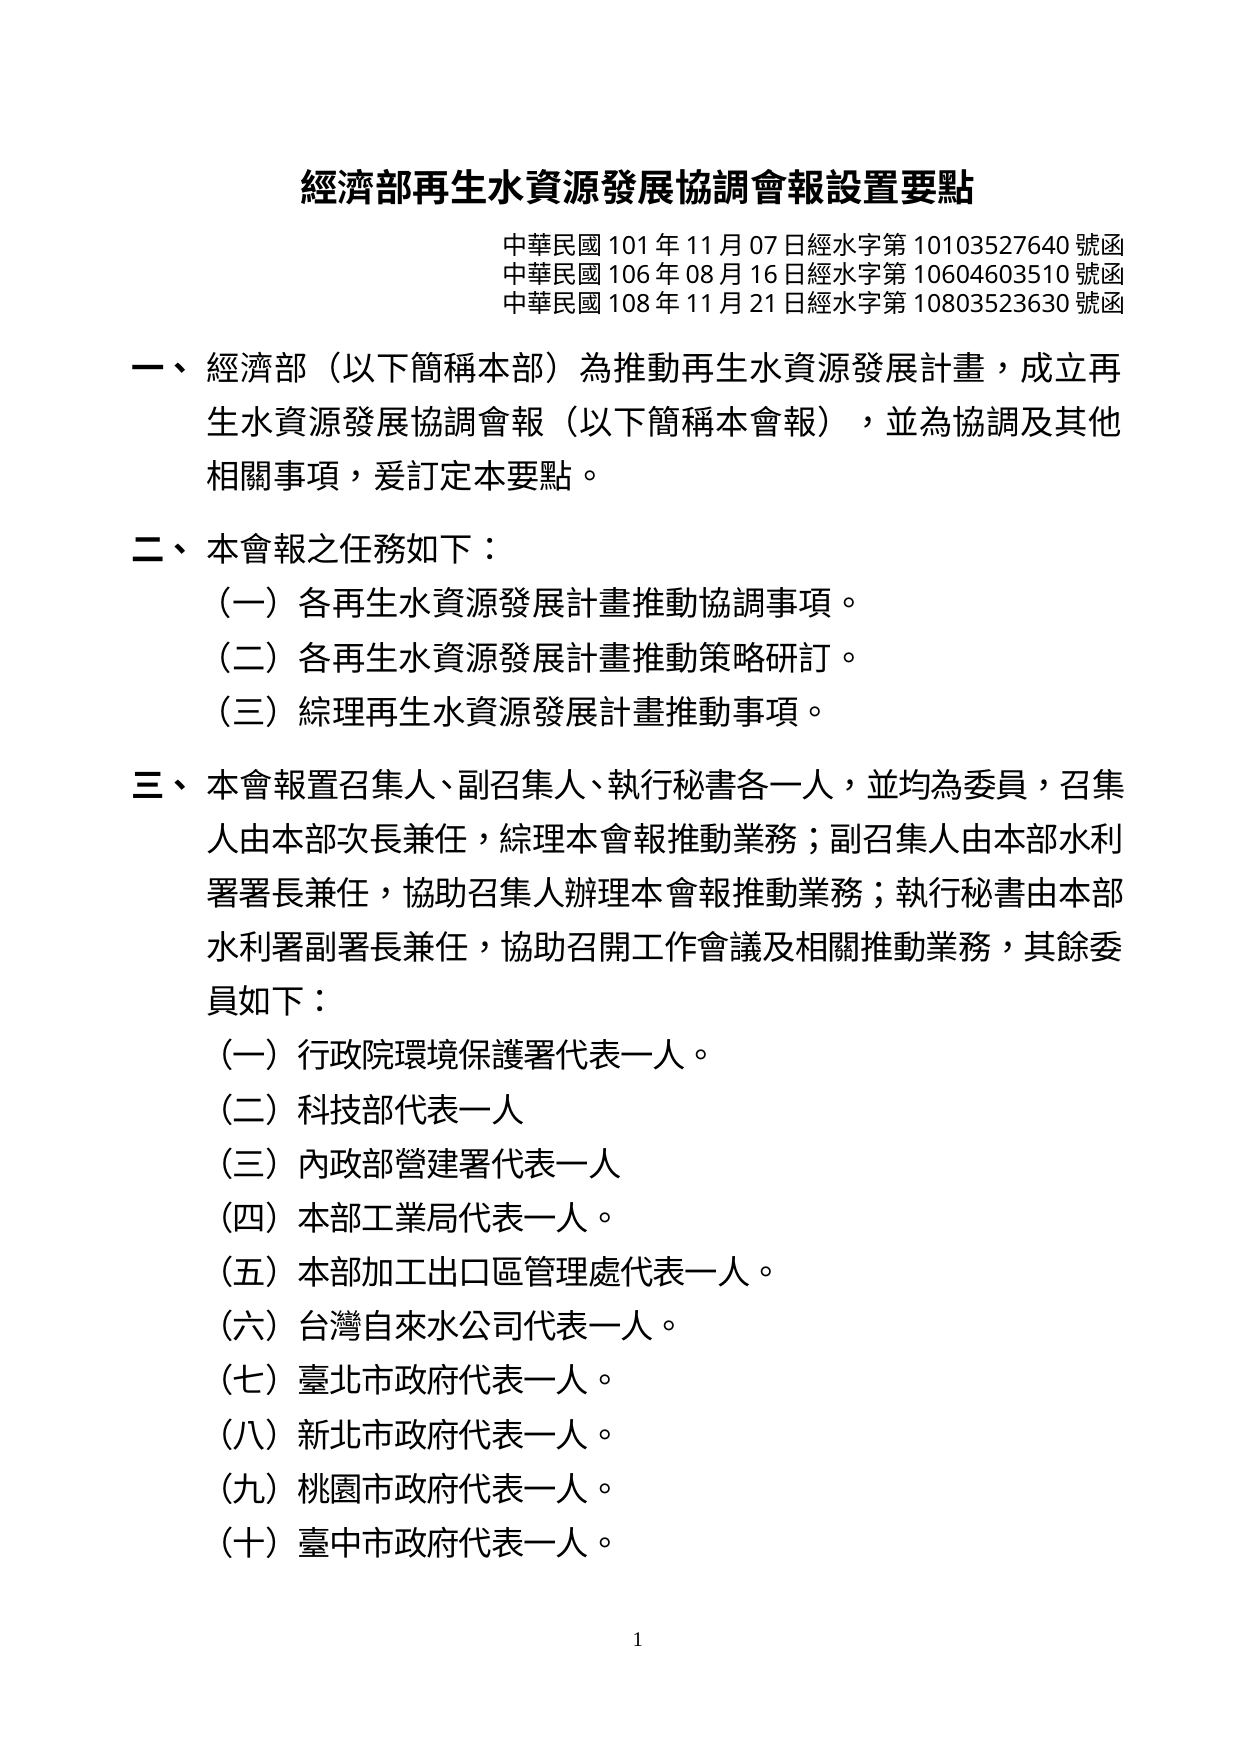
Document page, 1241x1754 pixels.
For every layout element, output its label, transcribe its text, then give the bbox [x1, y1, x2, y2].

text （三）內政部營建署代表一人 [200, 1133, 1125, 1187]
text 中華民國108年11月21日經水字第10803523630號函 [150, 289, 1125, 318]
list 本會報置召集人、副召集人、執行秘書各一人，並均為委員，召集人由本部次長兼任，綜理本會報推動業務；副召集人由本部水利署署長兼任，協助召集人辦理本會報推動業務；執行秘書由本部水利署副署長兼任，協助召開工作會議及相關推動業務，其餘委員如下： [131, 754, 1125, 1024]
text （七）臺北市政府代表一人。 [200, 1349, 1125, 1404]
text 中華民國106年08月16日經水字第10604603510號函 [150, 260, 1125, 289]
text （五）本部加工出口區管理處代表一人。 [200, 1241, 1125, 1295]
list 本會報之任務如下： [131, 518, 1125, 572]
text （一）各再生水資源發展計畫推動協調事項。 [199, 572, 1125, 627]
list 經濟部（以下簡稱本部）為推動再生水資源發展計畫，成立再生水資源發展協調會報（以下簡稱本會報），並為協調及其他相關事項，爰訂定本要點。 [131, 337, 1125, 499]
text （一）行政院環境保護署代表一人。 [200, 1024, 1125, 1079]
text （二）各再生水資源發展計畫推動策略研訂。 [199, 627, 1125, 681]
text （九）桃園市政府代表一人。 [200, 1458, 1125, 1512]
text （十）臺中市政府代表一人。 [200, 1512, 1125, 1566]
text （二）科技部代表一人 [200, 1079, 1125, 1133]
text （六）台灣自來水公司代表一人。 [200, 1295, 1125, 1349]
text （四）本部工業局代表一人。 [200, 1187, 1125, 1241]
text （三）綜理再生水資源發展計畫推動事項。 [199, 681, 1125, 735]
text 中華民國101年11月07日經水字第10103527640號函 [150, 231, 1125, 260]
text 經濟部再生水資源發展協調會報設置要點 [150, 157, 1125, 212]
text （八）新北市政府代表一人。 [200, 1404, 1125, 1458]
